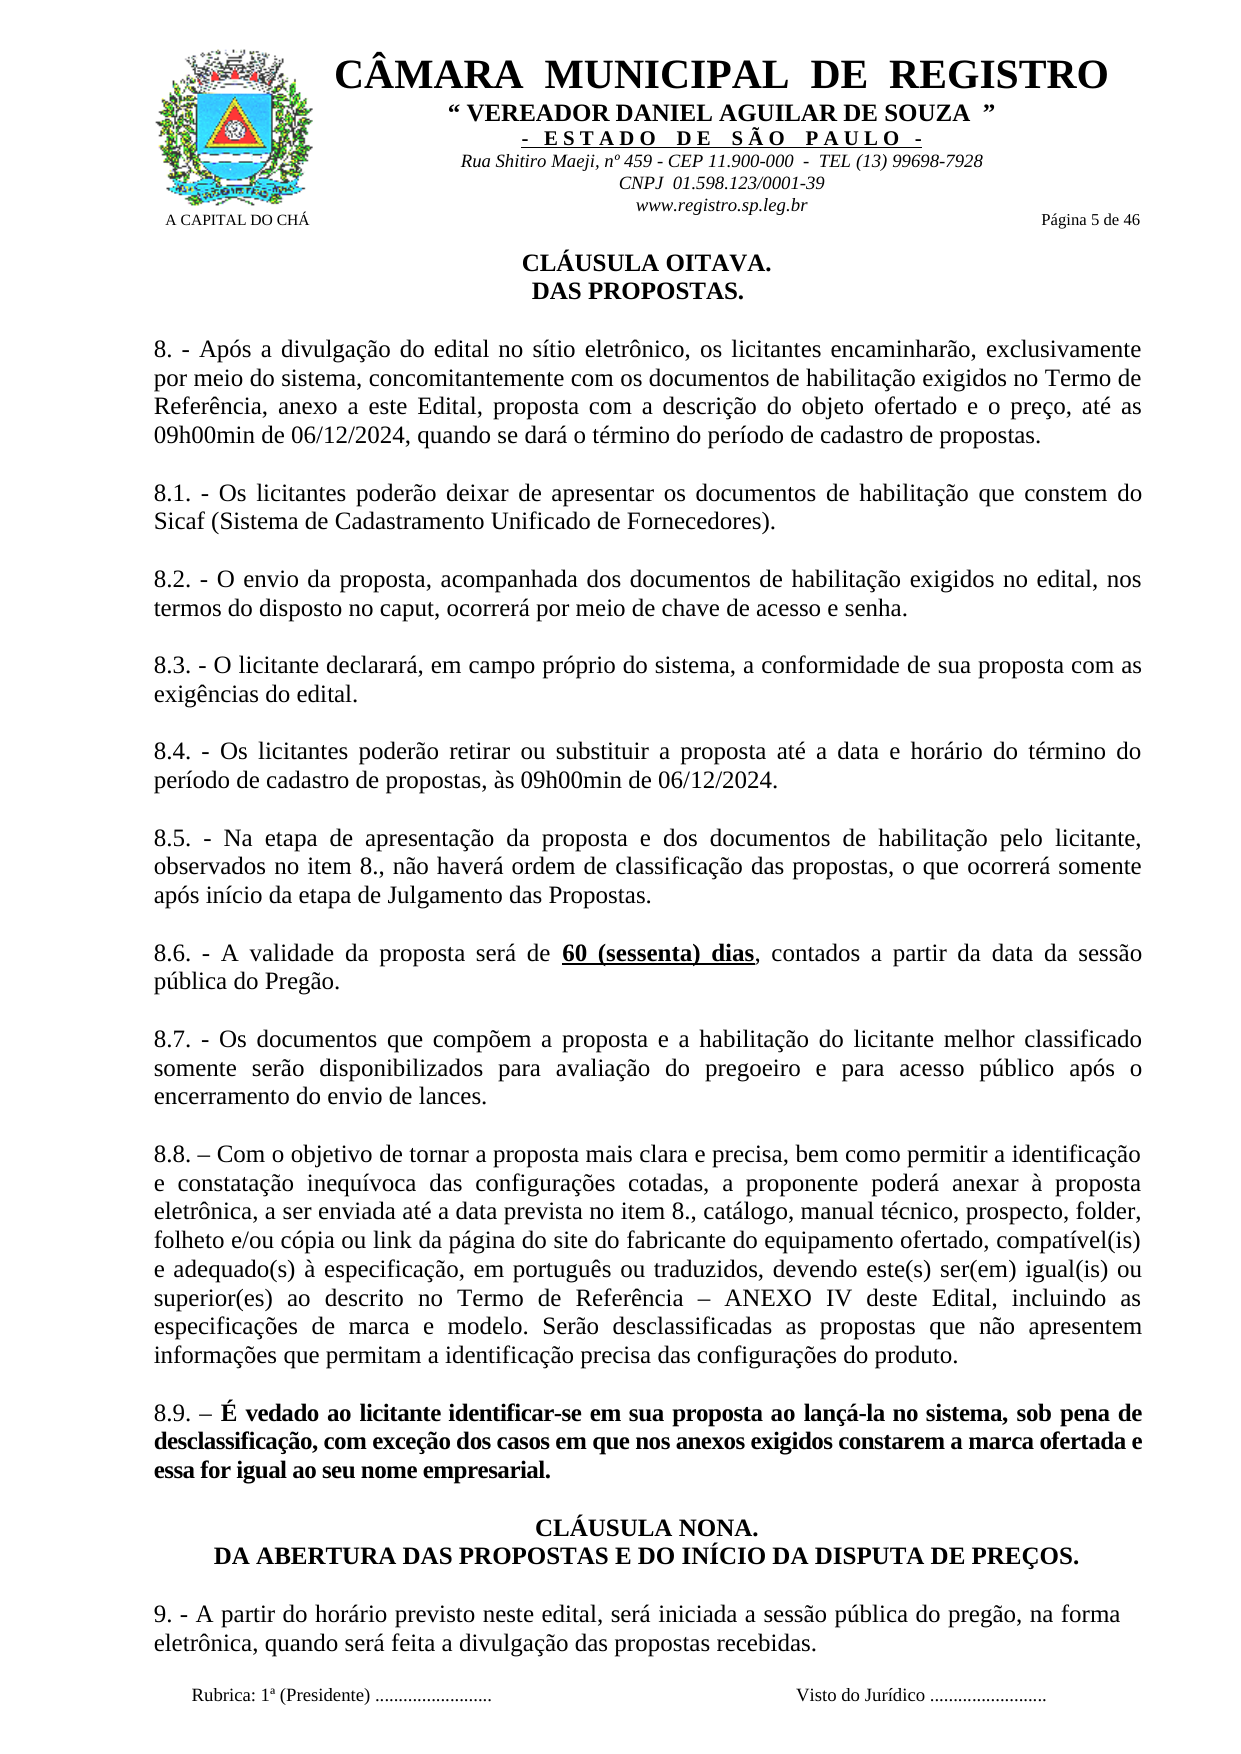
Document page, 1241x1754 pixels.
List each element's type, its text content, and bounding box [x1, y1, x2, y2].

subtitle DA ABERTURA DAS PROPOSTAS E DO INÍCIO DA DISPUTA DE PREÇOS. [153, 1541, 1140, 1570]
text 8.8. – Com o objetivo de tornar a proposta mais clara e precisa, bem como permitir a identificação e constatação inequívoca das configurações cotadas, a proponente poderá anexar à proposta eletrônica, a ser enviada até a data prevista no item 8., catálogo, manual técnico, prospecto, folder, folheto e/ou cópia ou link da página do site do fabricante do equipamento ofertado, compatível(is) e adequado(s) à especificação, em português ou traduzidos, devendo este(s) ser(em) igual(is) ou superior(es) ao descrito no Termo de Referência – ANEXO IV deste Edital, incluindo as especificações de marca e modelo. Serão desclassificadas as propostas que não apresentem informações que permitam a identificação precisa das configurações do produto. [153, 1139, 1143, 1369]
list 8.9. – É vedado ao licitante identificar-se em sua proposta ao lançá-la no sistema, sob pena de desclassificação, com exceção dos casos em que nos anexos exigidos constarem a marca ofertada e essa for igual ao seu nome empresarial. [153, 1398, 1143, 1484]
text 8.1. - Os licitantes poderão deixar de apresentar os documentos de habilitação que constem do Sicaf (Sistema de Cadastramento Unificado de Fornecedores). [153, 478, 1143, 535]
subtitle DAS PROPOSTAS. [153, 276, 1122, 305]
text 8.4. - Os licitantes poderão retirar ou substituir a proposta até a data e horário do término do período de cadastro de propostas, às 09h00min de 06/12/2024. [153, 736, 1143, 794]
text 9. - A partir do horário previsto neste edital, será iniciada a sessão pública do pregão, na forma eletrônica, quando será feita a divulgação das propostas recebidas. [153, 1599, 1122, 1656]
subtitle CLÁUSULA OITAVA. [153, 248, 1140, 276]
text 8.2. - O envio da proposta, acompanhada dos documentos de habilitação exigidos no edital, nos termos do disposto no caput, ocorrerá por meio de chave de acesso e senha. [153, 564, 1143, 621]
text 8.3. - O licitante declarará, em campo próprio do sistema, a conformidade de sua proposta com as exigências do edital. [153, 650, 1143, 708]
subtitle CLÁUSULA NONA. [153, 1513, 1140, 1541]
text 8.7. - Os documentos que compõem a proposta e a habilitação do licitante melhor classificado somente serão disponibilizados para avaliação do pregoeiro e para acesso público após o encerramento do envio de lances. [153, 1024, 1143, 1110]
text 8.5. - Na etapa de apresentação da proposta e dos documentos de habilitação pelo licitante, observados no item 8., não haverá ordem de classificação das propostas, o que ocorrerá somente após início da etapa de Julgamento das Propostas. [153, 823, 1143, 909]
text 8.6. - A validade da proposta será de 60 (sessenta) dias, contados a partir da data da sessão pública do Pregão. [153, 938, 1143, 995]
text 8. - Após a divulgação do edital no sítio eletrônico, os licitantes encaminharão, exclusivamente por meio do sistema, concomitantemente com os documentos de habilitação exigidos no Termo de Referência, anexo a este Edital, proposta com a descrição do objeto ofertado e o preço, até as 09h00min de 06/12/2024, quando se dará o término do período de cadastro de propostas. [153, 334, 1143, 449]
